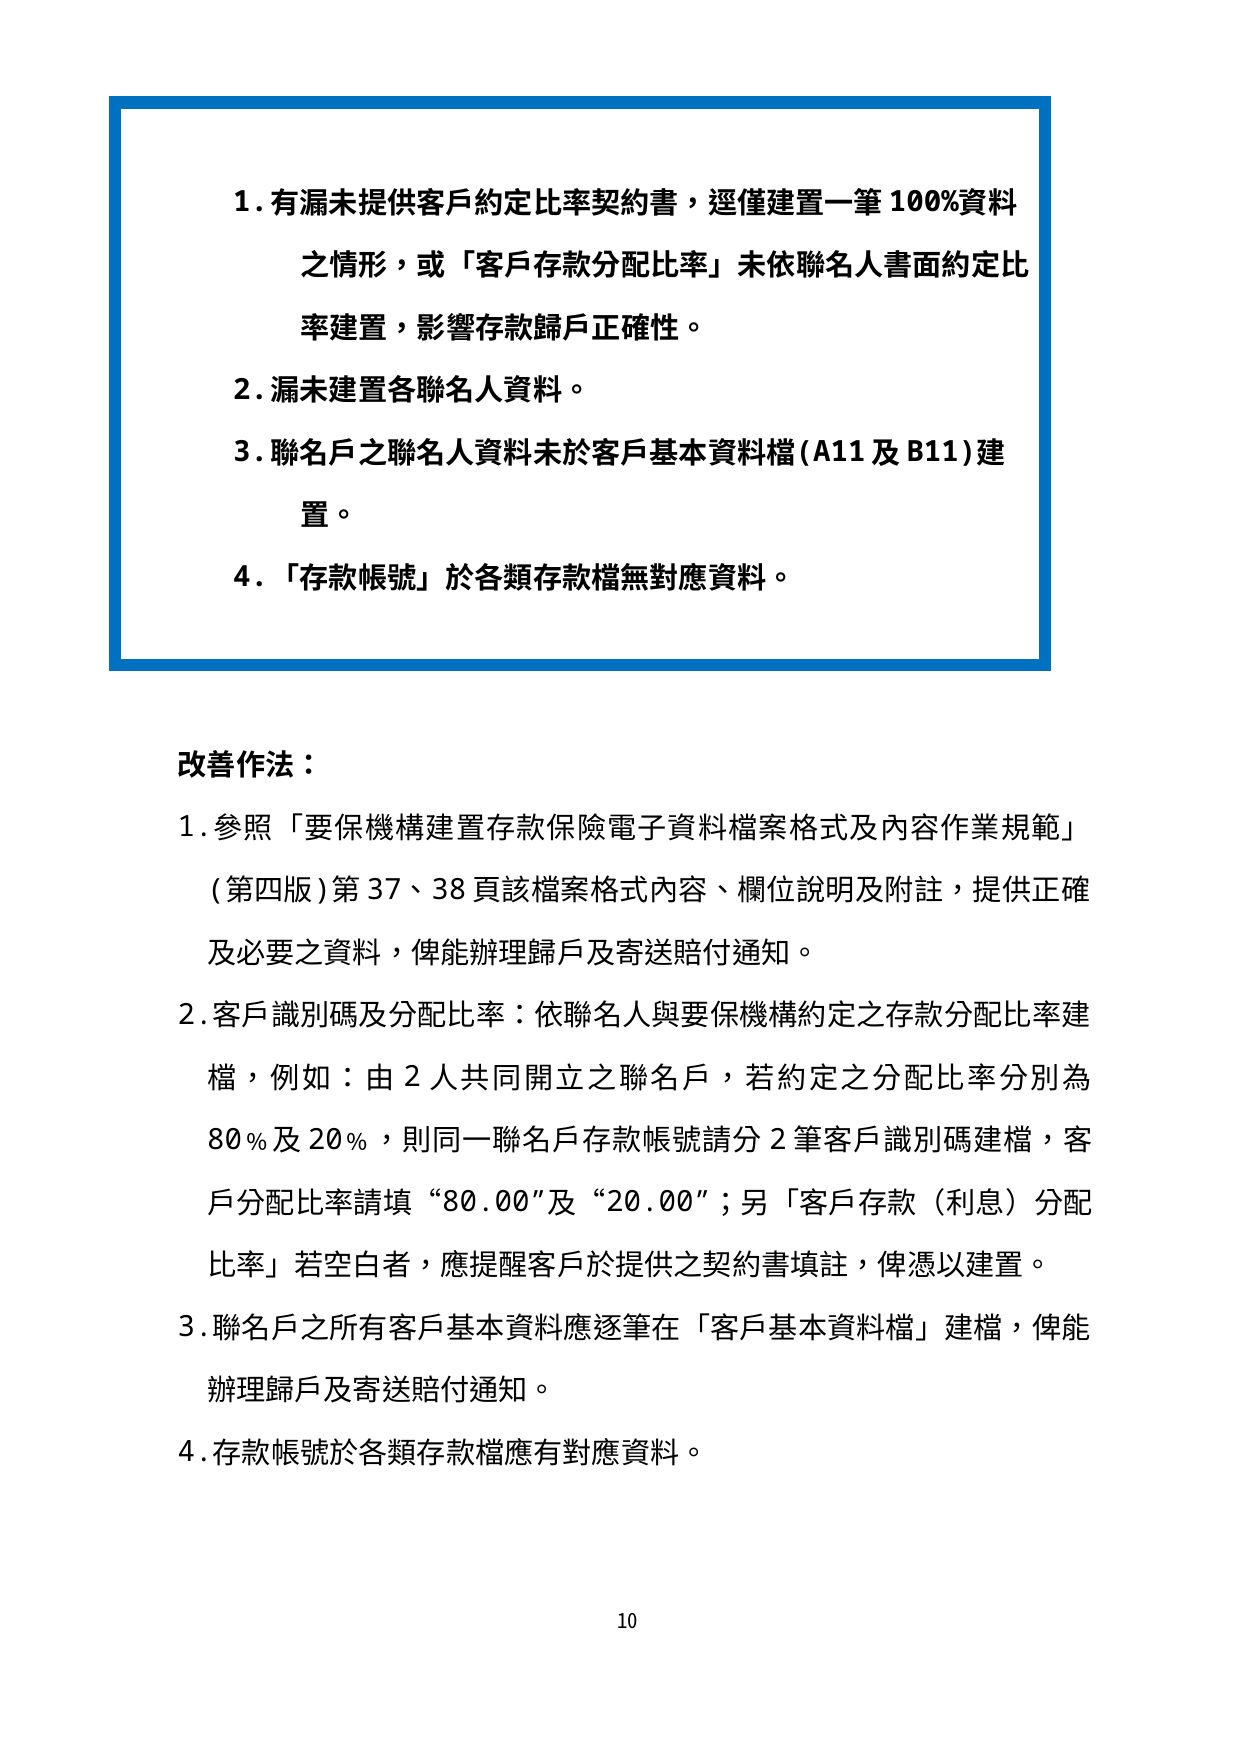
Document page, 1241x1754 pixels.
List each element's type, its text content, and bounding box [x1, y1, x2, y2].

text 1.參照「要保機構建置存款保險電子資料檔案格式及內容作業規範」(第四版)第37、38頁該檔案格式內容、欄位說明及附註，提供正確及必要之資料，俾能辦理歸戶及寄送賠付通知。 [177, 784, 1093, 971]
text 2.客戶識別碼及分配比率：依聯名人與要保機構約定之存款分配比率建檔，例如：由2人共同開立之聯名戶，若約定之分配比率分別為80﹪及20﹪，則同一聯名戶存款帳號請分2筆客戶識別碼建檔，客戶分配比率請填“80.00”及“20.00”；另「客戶存款（利息）分配比率」若空白者，應提醒客戶於提供之契約書填註，俾憑以建置。 [177, 971, 1093, 1284]
text 4.存款帳號於各類存款檔應有對應資料。 [177, 1409, 1093, 1471]
text 改善作法： [177, 721, 1093, 784]
text 3.聯名戶之所有客戶基本資料應逐筆在「客戶基本資料檔」建檔，俾能辦理歸戶及寄送賠付通知。 [177, 1284, 1093, 1409]
table_header 態樣六：聯名戶資料檔(A31、B31)，有下列缺失，影響資料及存款歸戶正確性： 有漏未提供客戶約定比率契約書，逕僅建置一筆100%資料之情形，或「客戶存款分配比率」未依聯名人書面約定比率建置，影響存款歸戶正確性。 漏未建置各聯名人資料。 聯名戶之聯名人資料未於客戶基本資料檔(A11及B11)建置。 「存款帳號」於各類存款檔無對應資料。 [121, 109, 1039, 659]
